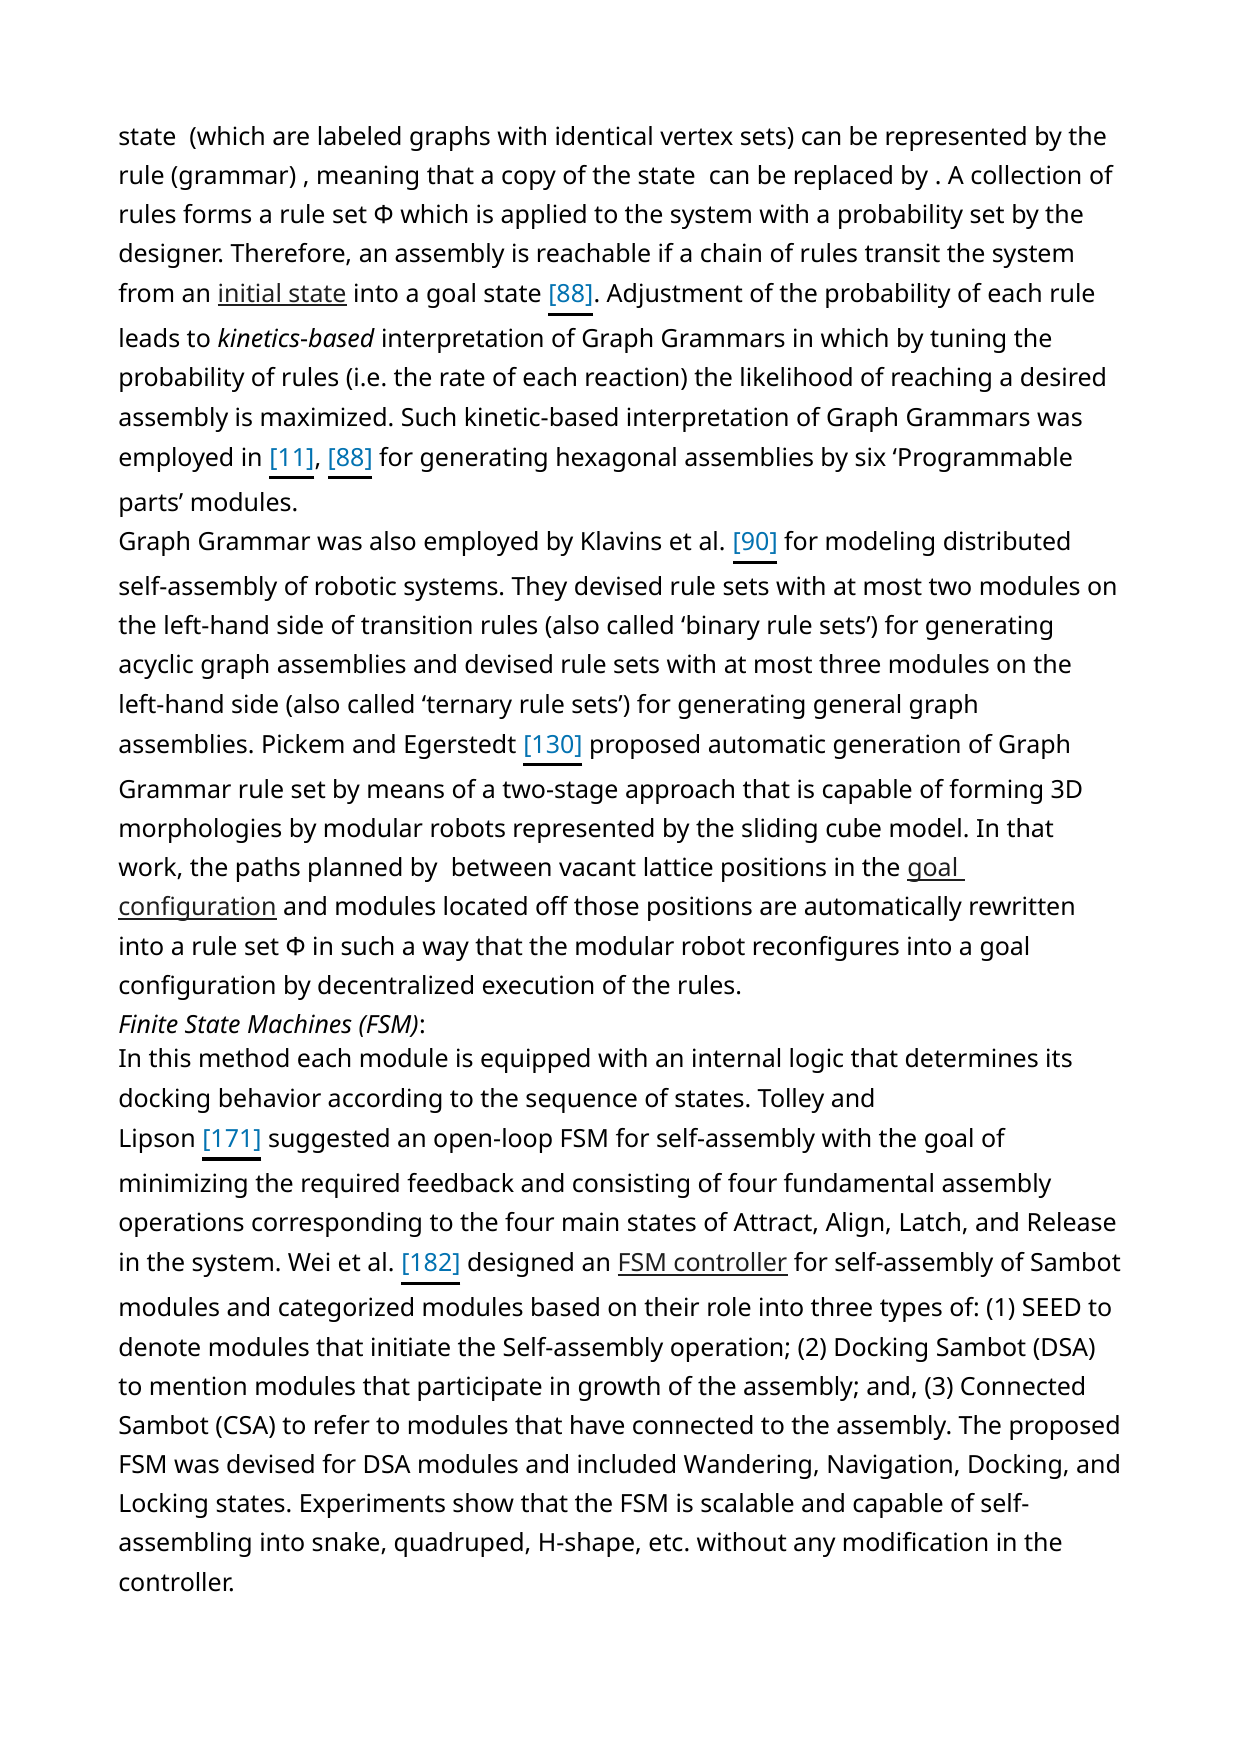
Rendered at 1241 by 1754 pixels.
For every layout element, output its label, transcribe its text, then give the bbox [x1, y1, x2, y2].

list Graph Grammar was also employed by Klavins et al. [90] for modeling distributed self-assembly of robotic systems. They devised rule sets with at most two modules on the left-hand side of transition rules (also called ‘binary rule sets’) for generating acyclic graph assemblies and devised rule sets with at most three modules on the left-hand side (also called ‘ternary rule sets’) for generating general graph assemblies. Pickem and Egerstedt [130] proposed automatic generation of Graph Grammar rule set by means of a two-stage approach that is capable of forming 3D morphologies by modular robots represented by the sliding cube model. In that work, the paths planned by between vacant lattice positions in the goal configuration and modules located off those positions are automatically rewritten into a rule set Φ in such a way that the modular robot reconfigures into a goal configuration by decentralized execution of the rules. [118, 523, 1122, 1001]
list state (which are labeled graphs with identical vertex sets) can be represented by the rule (grammar) , meaning that a copy of the state can be replaced by . A collection of rules forms a rule set Φ which is applied to the system with a probability set by the designer. Therefore, an assembly is reachable if a chain of rules transit the system from an initial state into a goal state [88]. Adjustment of the probability of each rule leads to kinetics-based interpretation of Graph Grammars in which by tuning the probability of rules (i.e. the rate of each reaction) the likelihood of reaching a desired assembly is maximized. Such kinetic-based interpretation of Graph Grammars was employed in [11], [88] for generating hexagonal assemblies by six ‘Programmable parts’ modules. [118, 118, 1122, 518]
subtitle Finite State Machines (FSM): [118, 1006, 1122, 1041]
list In this method each module is equipped with an internal logic that determines its docking behavior according to the sequence of states. Tolley and Lipson [171] suggested an open-loop FSM for self-assembly with the goal of minimizing the required feedback and consisting of four fundamental assembly operations corresponding to the four main states of Attract, Align, Latch, and Release in the system. Wei et al. [182] designed an FSM controller for self-assembly of Sambot modules and categorized modules based on their role into three types of: (1) SEED to denote modules that initiate the Self-assembly operation; (2) Docking Sambot (DSA) to mention modules that participate in growth of the assembly; and, (3) Connected Sambot (CSA) to refer to modules that have connected to the assembly. The proposed FSM was devised for DSA modules and included Wandering, Navigation, Docking, and Locking states. Experiments show that the FSM is scalable and capable of self-assembling into snake, quadruped, H-shape, etc. without any modification in the controller. [118, 1041, 1122, 1598]
